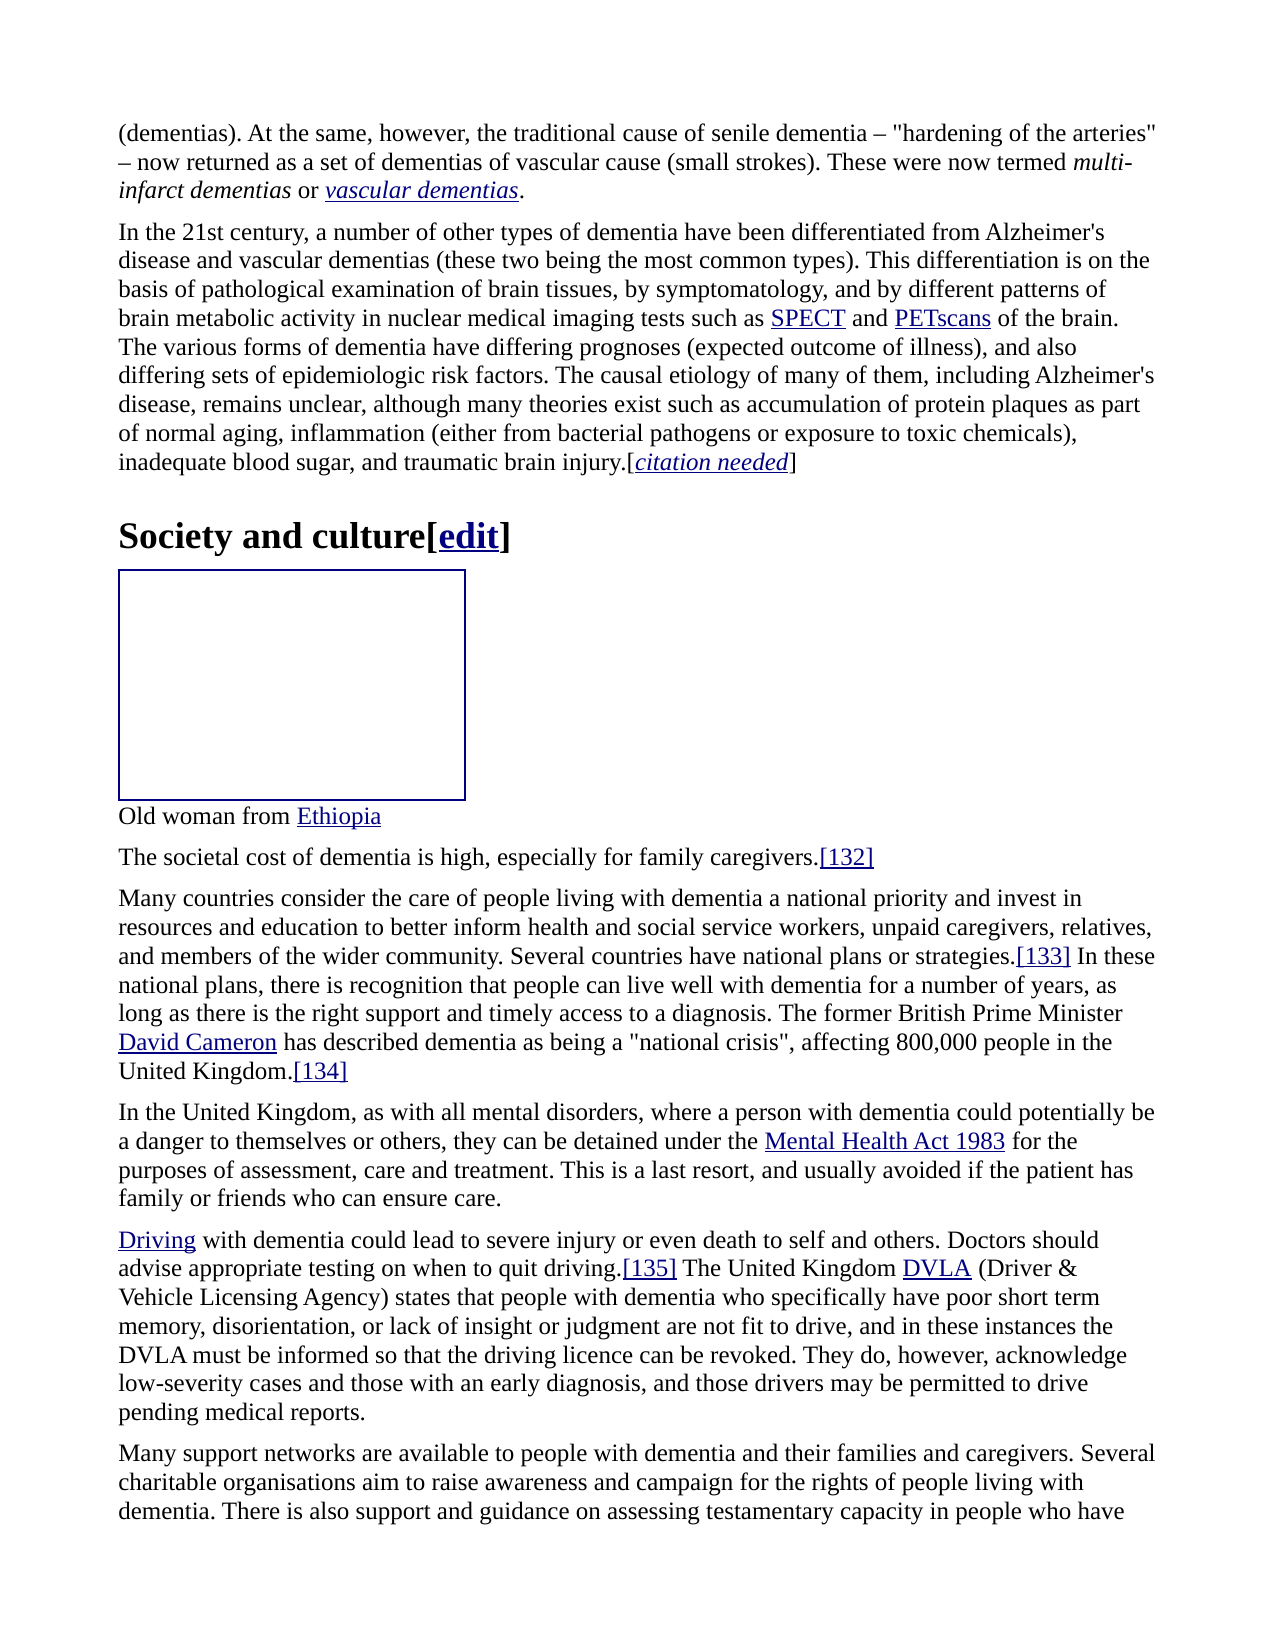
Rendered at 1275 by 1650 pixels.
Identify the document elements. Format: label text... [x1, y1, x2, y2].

text Old woman from Ethiopia [118, 801, 1157, 830]
text Driving with dementia could lead to severe injury or even death to self and others. Doctors should advise appropriate testing on when to quit driving.[135] The United Kingdom DVLA (Driver & Vehicle Licensing Agency) states that people with dementia who specifically have poor short term memory, disorientation, or lack of insight or judgment are not fit to drive, and in these instances the DVLA must be informed so that the driving licence can be revoked. They do, however, acknowledge low-severity cases and those with an early diagnosis, and those drivers may be permitted to drive pending medical reports. [118, 1225, 1157, 1426]
subtitle Society and culture[edit] [118, 513, 1157, 556]
text In the United Kingdom, as with all mental disorders, where a person with dementia could potentially be a danger to themselves or others, they can be detained under the Mental Health Act 1983 for the purposes of assessment, care and treatment. This is a last resort, and usually avoided if the patient has family or friends who can ensure care. [118, 1097, 1157, 1212]
text In the 21st century, a number of other types of dementia have been differentiated from Alzheimer's disease and vascular dementias (these two being the most common types). This differentiation is on the basis of pathological examination of brain tissues, by symptomatology, and by different patterns of brain metabolic activity in nuclear medical imaging tests such as SPECT and PETscans of the brain. The various forms of dementia have differing prognoses (expected outcome of illness), and also differing sets of epidemiologic risk factors. The causal etiology of many of them, including Alzheimer's disease, remains unclear, although many theories exist such as accumulation of protein plaques as part of normal aging, inflammation (either from bacterial pathogens or exposure to toxic chemicals), inadequate blood sugar, and traumatic brain injury.[citation needed] [118, 217, 1157, 476]
text Many countries consider the care of people living with dementia a national priority and invest in resources and education to better inform health and social service workers, unpaid caregivers, relatives, and members of the wider community. Several countries have national plans or strategies.[133] In these national plans, there is recognition that people can live well with dementia for a number of years, as long as there is the right support and timely access to a diagnosis. The former British Prime Minister David Cameron has described dementia as being a "national crisis", affecting 800,000 people in the United Kingdom.[134] [118, 883, 1157, 1085]
text (dementias). At the same, however, the traditional cause of senile dementia – "hardening of the arteries" – now returned as a set of dementias of vascular cause (small strokes). These were now termed multi-infarct dementias or vascular dementias. [118, 118, 1157, 204]
text The societal cost of dementia is high, especially for family caregivers.[132] [118, 842, 1157, 871]
text Many support networks are available to people with dementia and their families and caregivers. Several charitable organisations aim to raise awareness and campaign for the rights of people living with dementia. There is also support and guidance on assessing testamentary capacity in people who have [118, 1438, 1157, 1525]
